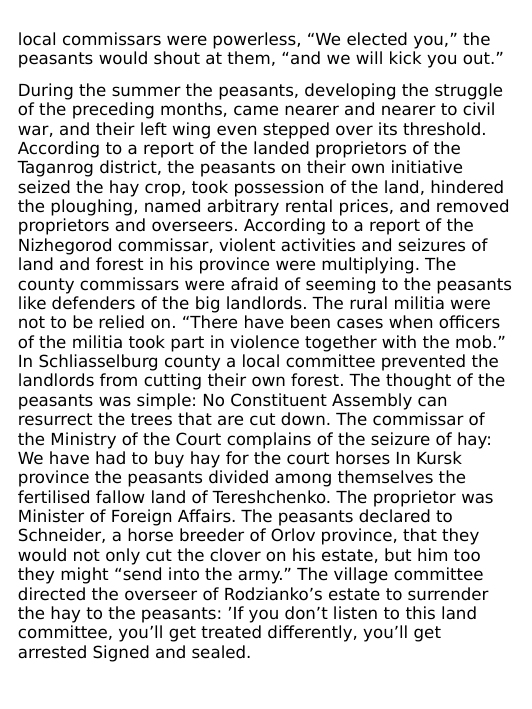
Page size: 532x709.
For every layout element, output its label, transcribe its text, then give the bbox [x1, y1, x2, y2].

text During the summer the peasants, developing the struggle of the preceding months, came nearer and nearer to civil war, and their left wing even stepped over its threshold. According to a report of the landed proprietors of the Taganrog district, the peasants on their own initiative seized the hay crop, took possession of the land, hindered the ploughing, named arbitrary rental prices, and removed proprietors and overseers. According to a report of the Nizhegorod commissar, violent activities and seizures of land and forest in his province were multiplying. The county commissars were afraid of seeming to the peasants like defenders of the big landlords. The rural militia were not to be relied on. “There have been cases when officers of the militia took part in violence together with the mob.” In Schliasselburg county a local committee prevented the landlords from cutting their own forest. The thought of the peasants was simple: No Constituent Assembly can resurrect the trees that are cut down. The commissar of the Ministry of the Court complains of the seizure of hay: We have had to buy hay for the court horses In Kursk province the peasants divided among themselves the fertilised fallow land of Tereshchenko. The proprietor was Minister of Foreign Affairs. The peasants declared to Schneider, a horse breeder of Orlov province, that they would not only cut the clover on his estate, but him too they might “send into the army.” The village committee directed the overseer of Rodzianko’s estate to surrender the hay to the peasants: ’If you don’t listen to this land committee, you’ll get treated differently, you’ll get arrested Signed and sealed. [18, 81, 514, 662]
text local commissars were powerless, “We elected you,” the peasants would shout at them, “and we will kick you out.” [18, 29, 514, 68]
